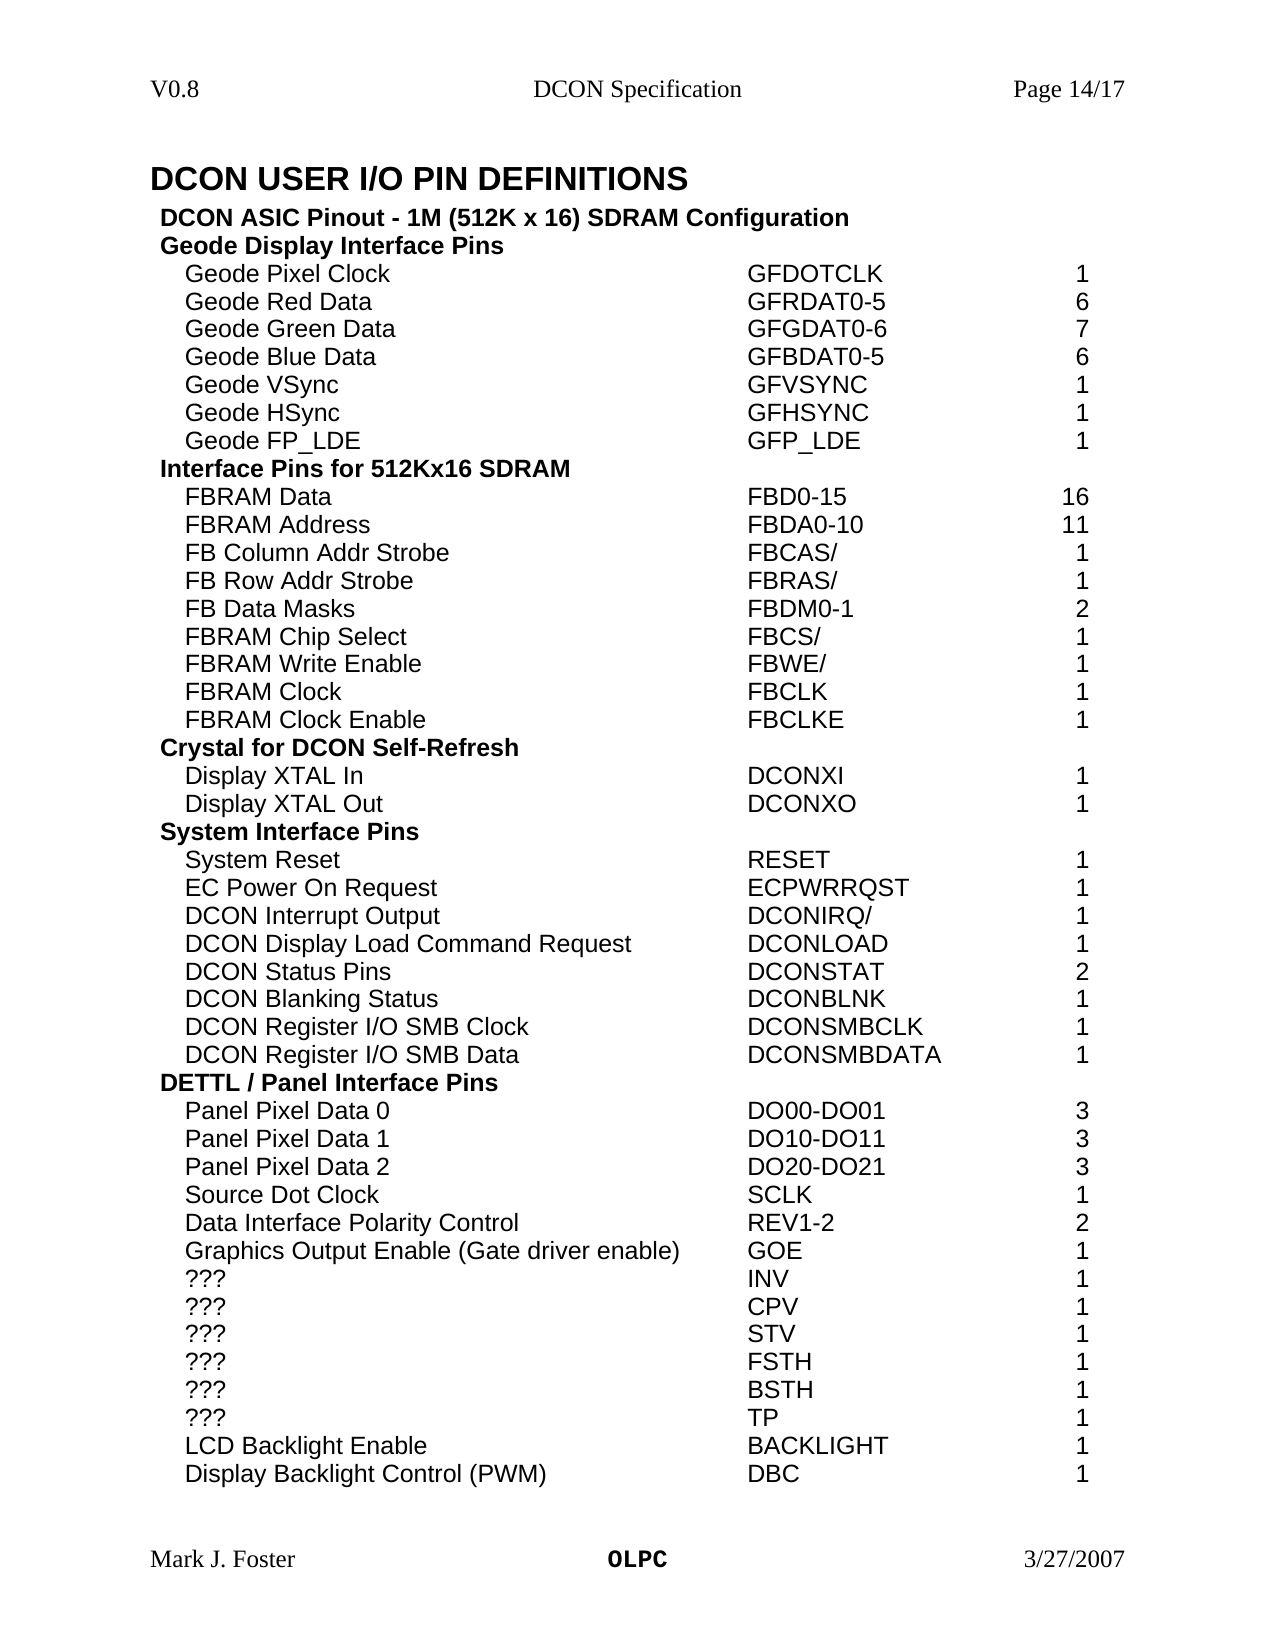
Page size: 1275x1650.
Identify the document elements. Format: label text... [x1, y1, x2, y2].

table_cell [149, 1209, 173, 1236]
table_cell FB Data Masks [173, 594, 736, 622]
table_cell ??? [173, 1292, 736, 1320]
table_cell DCON Interrupt Output [173, 901, 736, 929]
table_cell GFP_LDE [736, 427, 1023, 455]
table_cell 1 [1024, 566, 1100, 594]
table_cell FBRAM Address [173, 511, 736, 538]
table_cell Display XTAL Out [173, 790, 736, 818]
table_cell Graphics Output Enable (Gate driver enable) [173, 1236, 736, 1264]
table_cell GFRDAT0-5 [736, 287, 1023, 315]
table_cell 1 [1024, 1236, 1100, 1264]
table_cell [149, 1041, 173, 1069]
table_cell [149, 985, 173, 1013]
table_cell Panel Pixel Data 2 [173, 1153, 736, 1181]
table_cell FBCLKE [736, 706, 1023, 734]
table_cell FBRAM Data [173, 483, 736, 511]
table_cell ??? [173, 1320, 736, 1348]
table_cell GFDOTCLK [736, 259, 1023, 287]
table_cell ??? [173, 1376, 736, 1404]
table_cell 1 [1024, 1264, 1100, 1292]
table_cell FBRAM Write Enable [173, 650, 736, 678]
table_cell 3 [1024, 1153, 1100, 1181]
table_cell Geode Pixel Clock [173, 259, 736, 287]
table_header DCON ASIC Pinout - 1M (512K x 16) SDRAM Configuration [149, 204, 1100, 231]
table_cell [149, 427, 173, 455]
table_cell Geode FP_LDE [173, 427, 736, 455]
table_cell FBDM0-1 [736, 594, 1023, 622]
table_cell [149, 678, 173, 706]
table_cell BSTH [736, 1376, 1023, 1404]
table_cell Geode HSync [173, 399, 736, 427]
table_cell 1 [1024, 1348, 1100, 1376]
table_cell 1 [1024, 650, 1100, 678]
table_cell 6 [1024, 287, 1100, 315]
table_cell DCONLOAD [736, 929, 1023, 957]
table_cell FBCS/ [736, 622, 1023, 650]
table_cell CPV [736, 1292, 1023, 1320]
table_cell 1 [1024, 874, 1100, 901]
table_cell 2 [1024, 594, 1100, 622]
table_cell FBCAS/ [736, 539, 1023, 566]
table_cell 1 [1024, 901, 1100, 929]
table_cell [149, 399, 173, 427]
table_cell DBC [736, 1460, 1023, 1488]
table_cell 1 [1024, 1376, 1100, 1404]
table_cell LCD Backlight Enable [173, 1432, 736, 1460]
table_cell REV1-2 [736, 1209, 1023, 1236]
table_cell DCONSMBCLK [736, 1013, 1023, 1041]
table_cell 3 [1024, 1097, 1100, 1125]
table_cell 1 [1024, 762, 1100, 790]
table_cell 1 [1024, 1041, 1100, 1069]
table_cell [149, 1432, 173, 1460]
table_cell DO00-DO01 [736, 1097, 1023, 1125]
table_cell FBD0-15 [736, 483, 1023, 511]
table_cell FBRAM Clock [173, 678, 736, 706]
table_cell 3 [1024, 1125, 1100, 1153]
table_cell [149, 650, 173, 678]
table_cell EC Power On Request [173, 874, 736, 901]
table_cell INV [736, 1264, 1023, 1292]
table_cell System Reset [173, 846, 736, 873]
table_cell [149, 762, 173, 790]
table_cell FBDA0-10 [736, 511, 1023, 538]
table_cell [149, 1376, 173, 1404]
table_cell GOE [736, 1236, 1023, 1264]
table_cell 1 [1024, 622, 1100, 650]
table_cell 1 [1024, 678, 1100, 706]
table_cell FBRAM Chip Select [173, 622, 736, 650]
table_cell FB Row Addr Strobe [173, 566, 736, 594]
table_cell [149, 1125, 173, 1153]
table_cell FBRAM Clock Enable [173, 706, 736, 734]
table_cell FSTH [736, 1348, 1023, 1376]
table_cell [149, 1404, 173, 1432]
table_cell 1 [1024, 259, 1100, 287]
table_cell Panel Pixel Data 0 [173, 1097, 736, 1125]
table_cell [149, 790, 173, 818]
table_cell DCONSMBDATA [736, 1041, 1023, 1069]
table_cell [149, 622, 173, 650]
table_cell 11 [1024, 511, 1100, 538]
table_cell DCONBLNK [736, 985, 1023, 1013]
table_cell DCONXI [736, 762, 1023, 790]
table_cell GFGDAT0-6 [736, 315, 1023, 343]
table_cell FBRAS/ [736, 566, 1023, 594]
table_cell 2 [1024, 1209, 1100, 1236]
table_cell [149, 929, 173, 957]
table_cell System Interface Pins [149, 818, 736, 846]
table_cell STV [736, 1320, 1023, 1348]
table_cell 1 [1024, 1181, 1100, 1208]
table_cell 7 [1024, 315, 1100, 343]
table_cell SCLK [736, 1181, 1023, 1208]
table_cell Panel Pixel Data 1 [173, 1125, 736, 1153]
table_cell [149, 1181, 173, 1208]
table_cell [149, 287, 173, 315]
table_cell [149, 1320, 173, 1348]
table_cell [736, 455, 1023, 483]
table_cell ??? [173, 1348, 736, 1376]
table_cell 1 [1024, 399, 1100, 427]
table_cell [149, 874, 173, 901]
table_cell DO20-DO21 [736, 1153, 1023, 1181]
table_cell [149, 343, 173, 371]
table_cell DCONXO [736, 790, 1023, 818]
table_cell DCON Register I/O SMB Data [173, 1041, 736, 1069]
table_cell [149, 539, 173, 566]
table_cell [1024, 231, 1100, 259]
table_cell [149, 371, 173, 399]
table_cell RESET [736, 846, 1023, 873]
table_cell Data Interface Polarity Control [173, 1209, 736, 1236]
table_cell 1 [1024, 985, 1100, 1013]
table_cell [149, 566, 173, 594]
table_cell [149, 846, 173, 873]
table_cell [736, 1069, 1023, 1097]
table_cell [149, 706, 173, 734]
table_cell DCON Status Pins [173, 957, 736, 985]
table_cell 1 [1024, 1320, 1100, 1348]
table_cell DCON Register I/O SMB Clock [173, 1013, 736, 1041]
table_cell 1 [1024, 371, 1100, 399]
table_cell Geode Red Data [173, 287, 736, 315]
table_cell ??? [173, 1404, 736, 1432]
table_cell [149, 1460, 173, 1488]
table_cell Display Backlight Control (PWM) [173, 1460, 736, 1488]
table_cell [149, 1097, 173, 1125]
table_cell DO10-DO11 [736, 1125, 1023, 1153]
table_cell DETTL / Panel Interface Pins [149, 1069, 736, 1097]
table_cell 1 [1024, 1292, 1100, 1320]
table_cell 1 [1024, 427, 1100, 455]
table_cell ECPWRRQST [736, 874, 1023, 901]
table_cell [149, 957, 173, 985]
table_cell GFBDAT0-5 [736, 343, 1023, 371]
table_cell DCON Blanking Status [173, 985, 736, 1013]
table_cell [149, 1153, 173, 1181]
table_cell Geode Green Data [173, 315, 736, 343]
table_cell [149, 483, 173, 511]
table_cell [149, 511, 173, 538]
table_cell 1 [1024, 846, 1100, 873]
table_cell [149, 259, 173, 287]
table_cell [736, 231, 1023, 259]
table_cell DCONIRQ/ [736, 901, 1023, 929]
table_cell [149, 1264, 173, 1292]
table_cell 1 [1024, 790, 1100, 818]
table_cell DCONSTAT [736, 957, 1023, 985]
table_cell 1 [1024, 1432, 1100, 1460]
table_cell [1024, 1069, 1100, 1097]
table_cell 1 [1024, 1013, 1100, 1041]
table_cell FB Column Addr Strobe [173, 539, 736, 566]
table_cell Crystal for DCON Self-Refresh [149, 734, 1100, 762]
table_cell [1024, 818, 1100, 846]
table_cell [149, 315, 173, 343]
table_cell [149, 1013, 173, 1041]
table_cell Geode VSync [173, 371, 736, 399]
table_cell Geode Blue Data [173, 343, 736, 371]
table_cell Interface Pins for 512Kx16 SDRAM [149, 455, 736, 483]
table_cell Geode Display Interface Pins [149, 231, 736, 259]
table_cell [149, 1236, 173, 1264]
table_cell GFVSYNC [736, 371, 1023, 399]
table_cell 1 [1024, 539, 1100, 566]
subtitle DCON USER I/O PIN DEFINITIONS [150, 160, 1125, 197]
table_cell GFHSYNC [736, 399, 1023, 427]
table_cell FBWE/ [736, 650, 1023, 678]
table_cell 1 [1024, 706, 1100, 734]
table_cell [1024, 455, 1100, 483]
table_cell Display XTAL In [173, 762, 736, 790]
table_cell BACKLIGHT [736, 1432, 1023, 1460]
table_cell [149, 1292, 173, 1320]
table_cell Source Dot Clock [173, 1181, 736, 1208]
table_cell [736, 818, 1023, 846]
table_cell DCON Display Load Command Request [173, 929, 736, 957]
table_cell 1 [1024, 1404, 1100, 1432]
table_cell FBCLK [736, 678, 1023, 706]
table_cell 2 [1024, 957, 1100, 985]
table_cell 6 [1024, 343, 1100, 371]
table_cell 1 [1024, 1460, 1100, 1488]
table_cell 16 [1024, 483, 1100, 511]
table_cell TP [736, 1404, 1023, 1432]
table_cell [149, 1348, 173, 1376]
table_cell [149, 901, 173, 929]
table_cell ??? [173, 1264, 736, 1292]
table_cell [149, 594, 173, 622]
table_cell 1 [1024, 929, 1100, 957]
